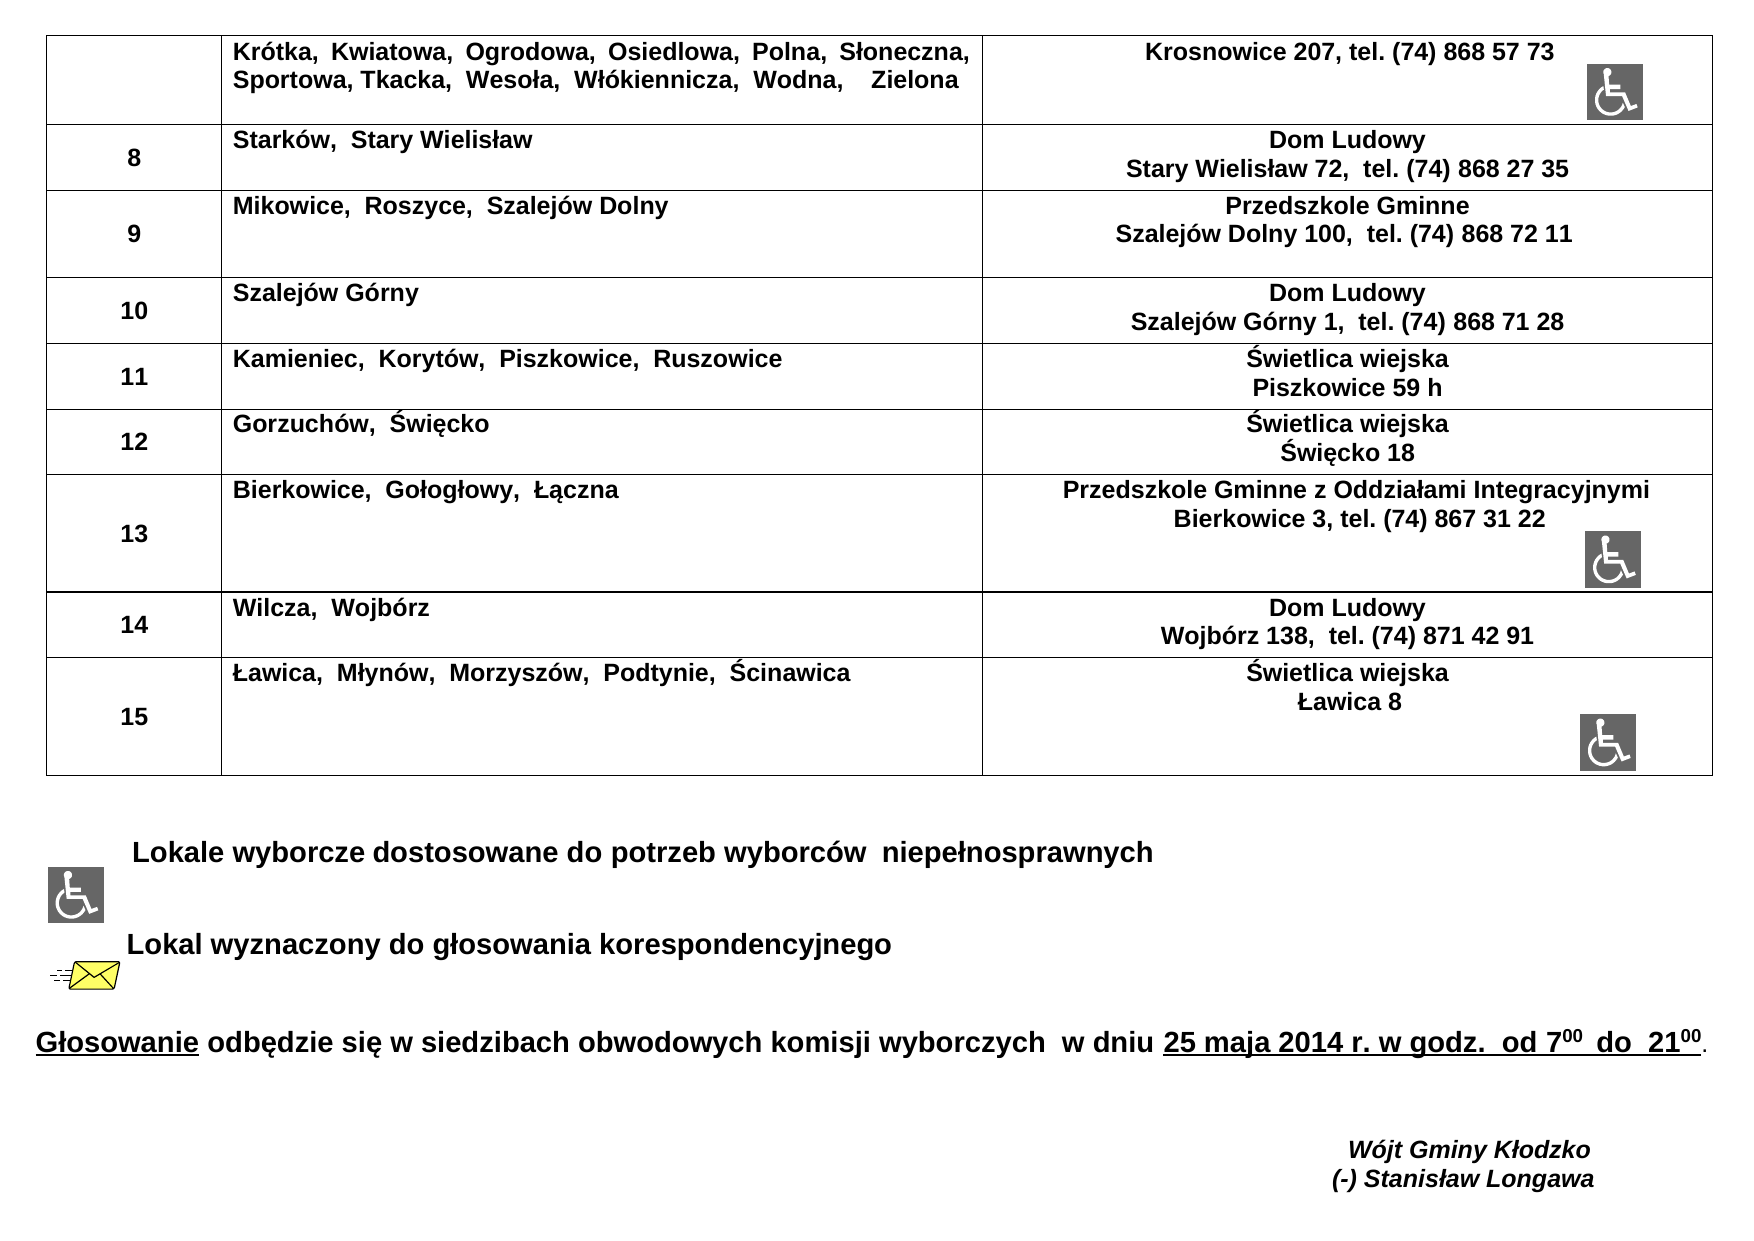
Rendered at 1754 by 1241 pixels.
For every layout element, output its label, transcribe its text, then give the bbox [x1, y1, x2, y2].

text Wójt Gminy Kłodzko [35, 1135, 1718, 1164]
table_cell 12 [47, 410, 221, 474]
table_cell [47, 36, 221, 124]
table_cell 8 [47, 125, 221, 190]
table_cell Dom Ludowy Wojbórz 138, tel. (74) 871 42 91 [983, 593, 1712, 657]
table_cell Ławica, Młynów, Morzyszów, Podtynie, Ścinawica [222, 658, 982, 774]
table_cell Krótka, Kwiatowa, Ogrodowa, Osiedlowa, Polna, Słoneczna, Sportowa, Tkacka, Wesoła, Włókiennicza, Wodna, Zielona [222, 36, 982, 124]
table_cell Gorzuchów, Święcko [222, 410, 982, 474]
table_cell Starków, Stary Wielisław [222, 125, 982, 190]
table_cell 9 [47, 191, 221, 277]
table_cell Przedszkole Gminne z Oddziałami Integracyjnymi Bierkowice 3, tel. (74) 867 31 22 [983, 475, 1712, 591]
table_cell Przedszkole Gminne Szalejów Dolny 100, tel. (74) 868 72 11 [983, 191, 1712, 277]
table_cell Świetlica wiejska Ławica 8 [983, 658, 1712, 774]
table_cell 11 [47, 344, 221, 408]
table_cell Mikowice, Roszyce, Szalejów Dolny [222, 191, 982, 277]
table_cell Wilcza, Wojbórz [222, 593, 982, 657]
table_cell Świetlica wiejska Piszkowice 59 h [983, 344, 1712, 408]
table_cell 13 [47, 475, 221, 591]
table_cell Bierkowice, Gołogłowy, Łączna [222, 475, 982, 591]
table_cell Świetlica wiejska Święcko 18 [983, 410, 1712, 474]
table_cell Dom Ludowy Stary Wielisław 72, tel. (74) 868 27 35 [983, 125, 1712, 190]
text Głosowanie odbędzie się w siedzibach obwodowych komisji wyborczych w dniu 25 maja 2014 r. w godz. od 700 do 2100. [35, 1025, 1718, 1059]
table_cell Kamieniec, Korytów, Piszkowice, Ruszowice [222, 344, 982, 408]
text (-) Stanisław Longawa [35, 1164, 1718, 1193]
table_cell Dom Ludowy Szalejów Górny 1, tel. (74) 868 71 28 [983, 278, 1712, 343]
table_cell 10 [47, 278, 221, 343]
table_cell Krosnowice 207, tel. (74) 868 57 73 [983, 36, 1712, 124]
table_cell Szalejów Górny [222, 278, 982, 343]
text Lokale wyborcze dostosowane do potrzeb wyborców niepełnosprawnych [35, 835, 1718, 927]
table_cell 14 [47, 593, 221, 657]
table_cell 15 [47, 658, 221, 774]
text Lokal wyznaczony do głosowania korespondencyjnego [35, 927, 1718, 996]
